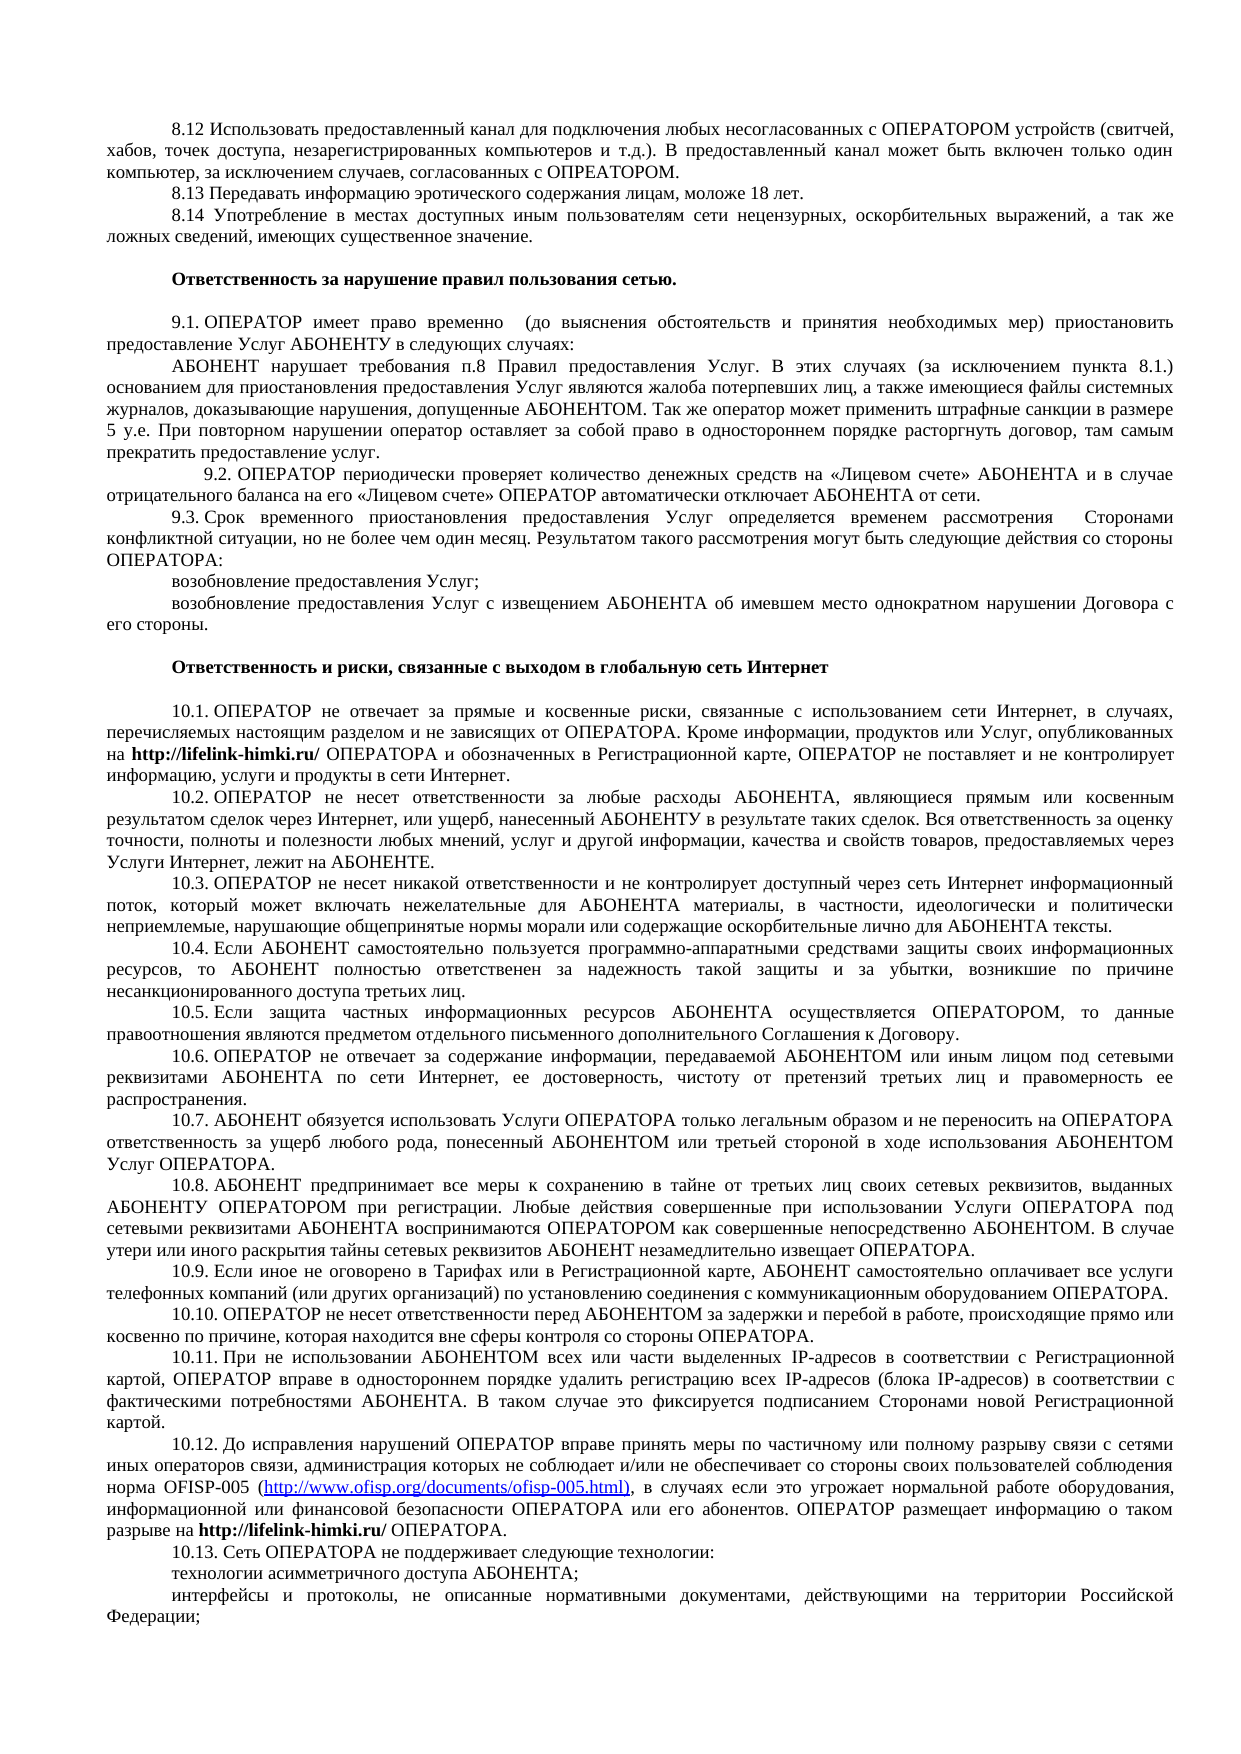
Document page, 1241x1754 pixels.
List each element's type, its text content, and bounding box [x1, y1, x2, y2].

text 10.5. Если защита частных информационных ресурсов АБОНЕНТА осуществляется ОПЕРАТОРОМ, то данные правоотношения являются предметом отдельного письменного дополнительного Соглашения к Договору. [106, 1001, 1175, 1044]
text 10.7. АБОНЕНТ обязуется использовать Услуги ОПЕРАТОРА только легальным образом и не переносить на ОПЕРАТОРА ответственность за ущерб любого рода, понесенный АБОНЕНТОМ или третьей стороной в ходе использования АБОНЕНТОМ Услуг ОПЕРАТОРА. [106, 1109, 1175, 1174]
subtitle Ответственность и риски, связанные с выходом в глобальную сеть Интернет [106, 656, 1175, 678]
text 8.14 Употребление в местах доступных иным пользователям сети нецензурных, оскорбительных выражений, а так же ложных сведений, имеющих существенное значение. [106, 204, 1175, 247]
text 10.2. ОПЕРАТОР не несет ответственности за любые расходы АБОНЕНТА, являющиеся прямым или косвенным результатом сделок через Интернет, или ущерб, нанесенный АБОНЕНТУ в результате таких сделок. Вся ответственность за оценку точности, полноты и полезности любых мнений, услуг и другой информации, качества и свойств товаров, предоставляемых через Услуги Интернет, лежит на АБОНЕНТЕ. [106, 786, 1175, 872]
text 9.2. ОПЕРАТОР периодически проверяет количество денежных средств на «Лицевом счете» АБОНЕНТА и в случае отрицательного баланса на его «Лицевом счете» ОПЕРАТОР автоматически отключает АБОНЕНТА от сети. [106, 462, 1175, 506]
text 10.6. ОПЕРАТОР не отвечает за содержание информации, передаваемой АБОНЕНТОМ или иным лицом под сетевыми реквизитами АБОНЕНТА по сети Интернет, ее достоверность, чистоту от претензий третьих лиц и правомерность ее распространения. [106, 1044, 1175, 1109]
text 10.3. ОПЕРАТОР не несет никакой ответственности и не контролирует доступный через сеть Интернет информационный поток, который может включать нежелательные для АБОНЕНТА материалы, в частности, идеологически и политически неприемлемые, нарушающие общепринятые нормы морали или содержащие оскорбительные лично для АБОНЕНТА тексты. [106, 872, 1175, 937]
text 10.1. ОПЕРАТОР не отвечает за прямые и косвенные риски, связанные с использованием сети Интернет, в случаях, перечисляемых настоящим разделом и не зависящих от ОПЕРАТОРА. Кроме информации, продуктов или Услуг, опубликованных на http://lifelink-himki.ru/ ОПЕРАТОРА и обозначенных в Регистрационной карте, ОПЕРАТОР не поставляет и не контролирует информацию, услуги и продукты в сети Интернет. [106, 699, 1175, 786]
text 9.1. ОПЕРАТОР имеет право временно (до выяснения обстоятельств и принятия необходимых мер) приостановить предоставление Услуг АБОНЕНТУ в следующих случаях: [106, 311, 1175, 354]
text 10.13. Сеть ОПЕРАТОРА не поддерживает следующие технологии: [106, 1541, 1175, 1562]
text 10.9. Если иное не оговорено в Тарифах или в Регистрационной карте, АБОНЕНТ самостоятельно оплачивает все услуги телефонных компаний (или других организаций) по установлению соединения с коммуникационным оборудованием ОПЕРАТОРА. [106, 1260, 1175, 1303]
text 8.12 Использовать предоставленный канал для подключения любых несогласованных с ОПЕРАТОРОМ устройств (свитчей, хабов, точек доступа, незарегистрированных компьютеров и т.д.). В предоставленный канал может быть включен только один компьютер, за исключением случаев, согласованных с ОПРЕАТОРОМ. [106, 117, 1175, 182]
text 10.4. Если АБОНЕНТ самостоятельно пользуется программно-аппаратными средствами защиты своих информационных ресурсов, то АБОНЕНТ полностью ответственен за надежность такой защиты и за убытки, возникшие по причине несанкционированного доступа третьих лиц. [106, 937, 1175, 1001]
text 8.13 Передавать информацию эротического содержания лицам, моложе 18 лет. [106, 182, 1175, 204]
text 10.8. АБОНЕНТ предпринимает все меры к сохранению в тайне от третьих лиц своих сетевых реквизитов, выданных АБОНЕНТУ ОПЕРАТОРОМ при регистрации. Любые действия совершенные при использовании Услуги ОПЕРАТОРА под сетевыми реквизитами АБОНЕНТА воспринимаются ОПЕРАТОРОМ как совершенные непосредственно АБОНЕНТОМ. В случае утери или иного раскрытия тайны сетевых реквизитов АБОНЕНТ незамедлительно извещает ОПЕРАТОРА. [106, 1174, 1175, 1260]
subtitle Ответственность за нарушение правил пользования сетью. [106, 268, 1175, 290]
text АБОНЕНТ нарушает требования п.8 Правил предоставления Услуг. В этих случаях (за исключением пункта 8.1.) основанием для приостановления предоставления Услуг являются жалоба потерпевших лиц, а также имеющиеся файлы системных журналов, доказывающие нарушения, допущенные АБОНЕНТОМ. Так же оператор может применить штрафные санкции в размере 5 у.е. При повторном нарушении оператор оставляет за собой право в одностороннем порядке расторгнуть договор, там самым прекратить предоставление услуг. [106, 354, 1175, 462]
text 9.3. Срок временного приостановления предоставления Услуг определяется временем рассмотрения Сторонами конфликтной ситуации, но не более чем один месяц. Результатом такого рассмотрения могут быть следующие действия со стороны ОПЕРАТОРА: [106, 506, 1175, 570]
text 10.11. При не использовании АБОНЕНТОМ всех или части выделенных IP-адресов в соответствии с Регистрационной картой, ОПЕРАТОР вправе в одностороннем порядке удалить регистрацию всех IP-адресов (блока IP-адресов) в соответствии с фактическими потребностями АБОНЕНТА. В таком случае это фиксируется подписанием Сторонами новой Регистрационной картой. [106, 1346, 1175, 1433]
text 10.10. ОПЕРАТОР не несет ответственности перед АБОНЕНТОМ за задержки и перебой в работе, происходящие прямо или косвенно по причине, которая находится вне сферы контроля со стороны ОПЕРАТОРА. [106, 1303, 1175, 1346]
text 10.12. До исправления нарушений ОПЕРАТОР вправе принять меры по частичному или полному разрыву связи с сетями иных операторов связи, администрация которых не соблюдает и/или не обеспечивает со стороны своих пользователей соблюдения норма OFISP-005 (http://www.ofisp.org/documents/ofisp-005.html), в случаях если это угрожает нормальной работе оборудования, информационной или финансовой безопасности ОПЕРАТОРА или его абонентов. ОПЕРАТОР размещает информацию о таком разрыве на http://lifelink-himki.ru/ ОПЕРАТОРА. [106, 1433, 1175, 1541]
text возобновление предоставления Услуг; [106, 570, 1175, 592]
text технологии асимметричного доступа АБОНЕНТА; [106, 1562, 1175, 1584]
text интерфейсы и протоколы, не описанные нормативными документами, действующими на территории Российской Федерации; [106, 1584, 1175, 1627]
text возобновление предоставления Услуг с извещением АБОНЕНТА об имевшем место однократном нарушении Договора с его стороны. [106, 592, 1175, 635]
